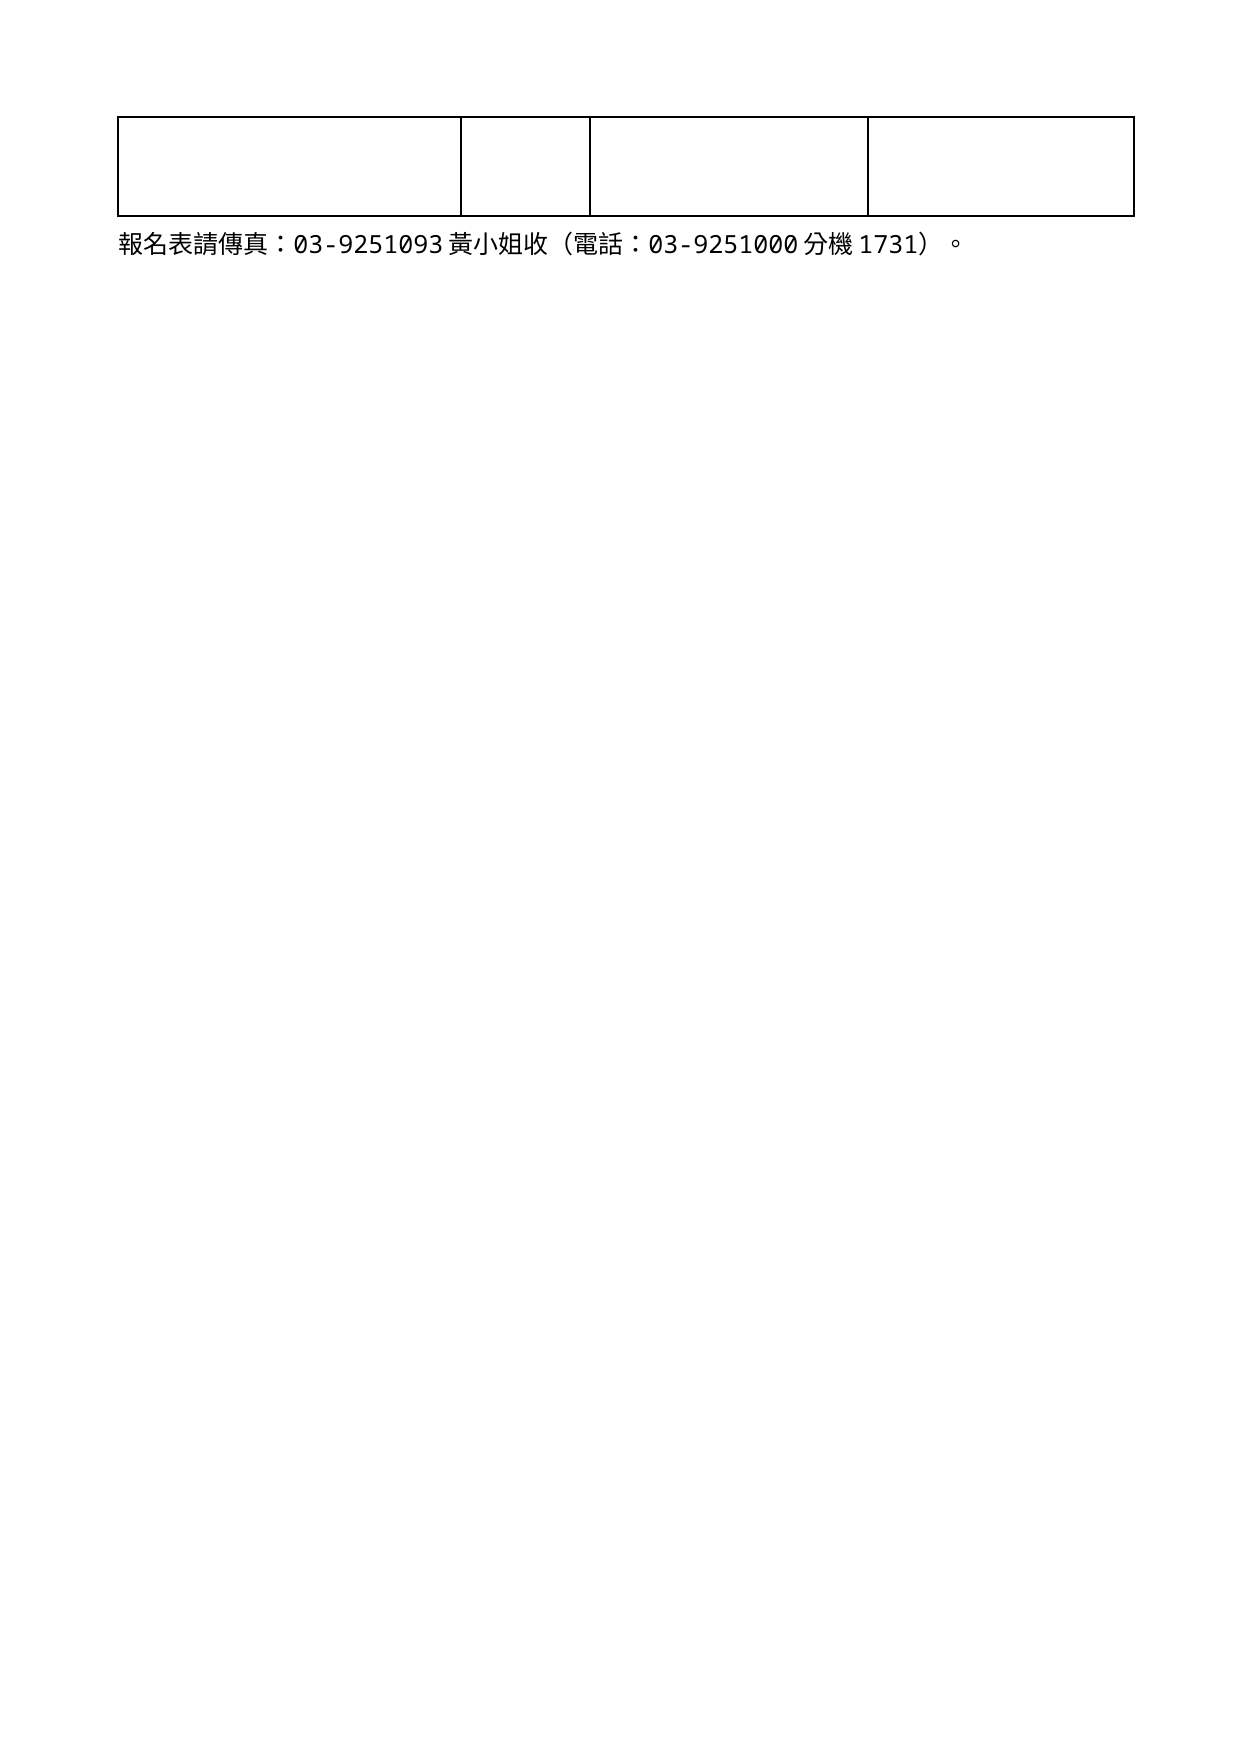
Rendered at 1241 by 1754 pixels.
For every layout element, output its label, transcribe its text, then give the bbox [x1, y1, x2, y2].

table_cell [462, 118, 589, 215]
text 報名表請傳真：03-9251093黃小姐收（電話：03-9251000分機1731）。 [118, 217, 1122, 263]
table_cell [869, 118, 1133, 215]
table_cell [119, 118, 460, 215]
table_cell [591, 118, 867, 215]
